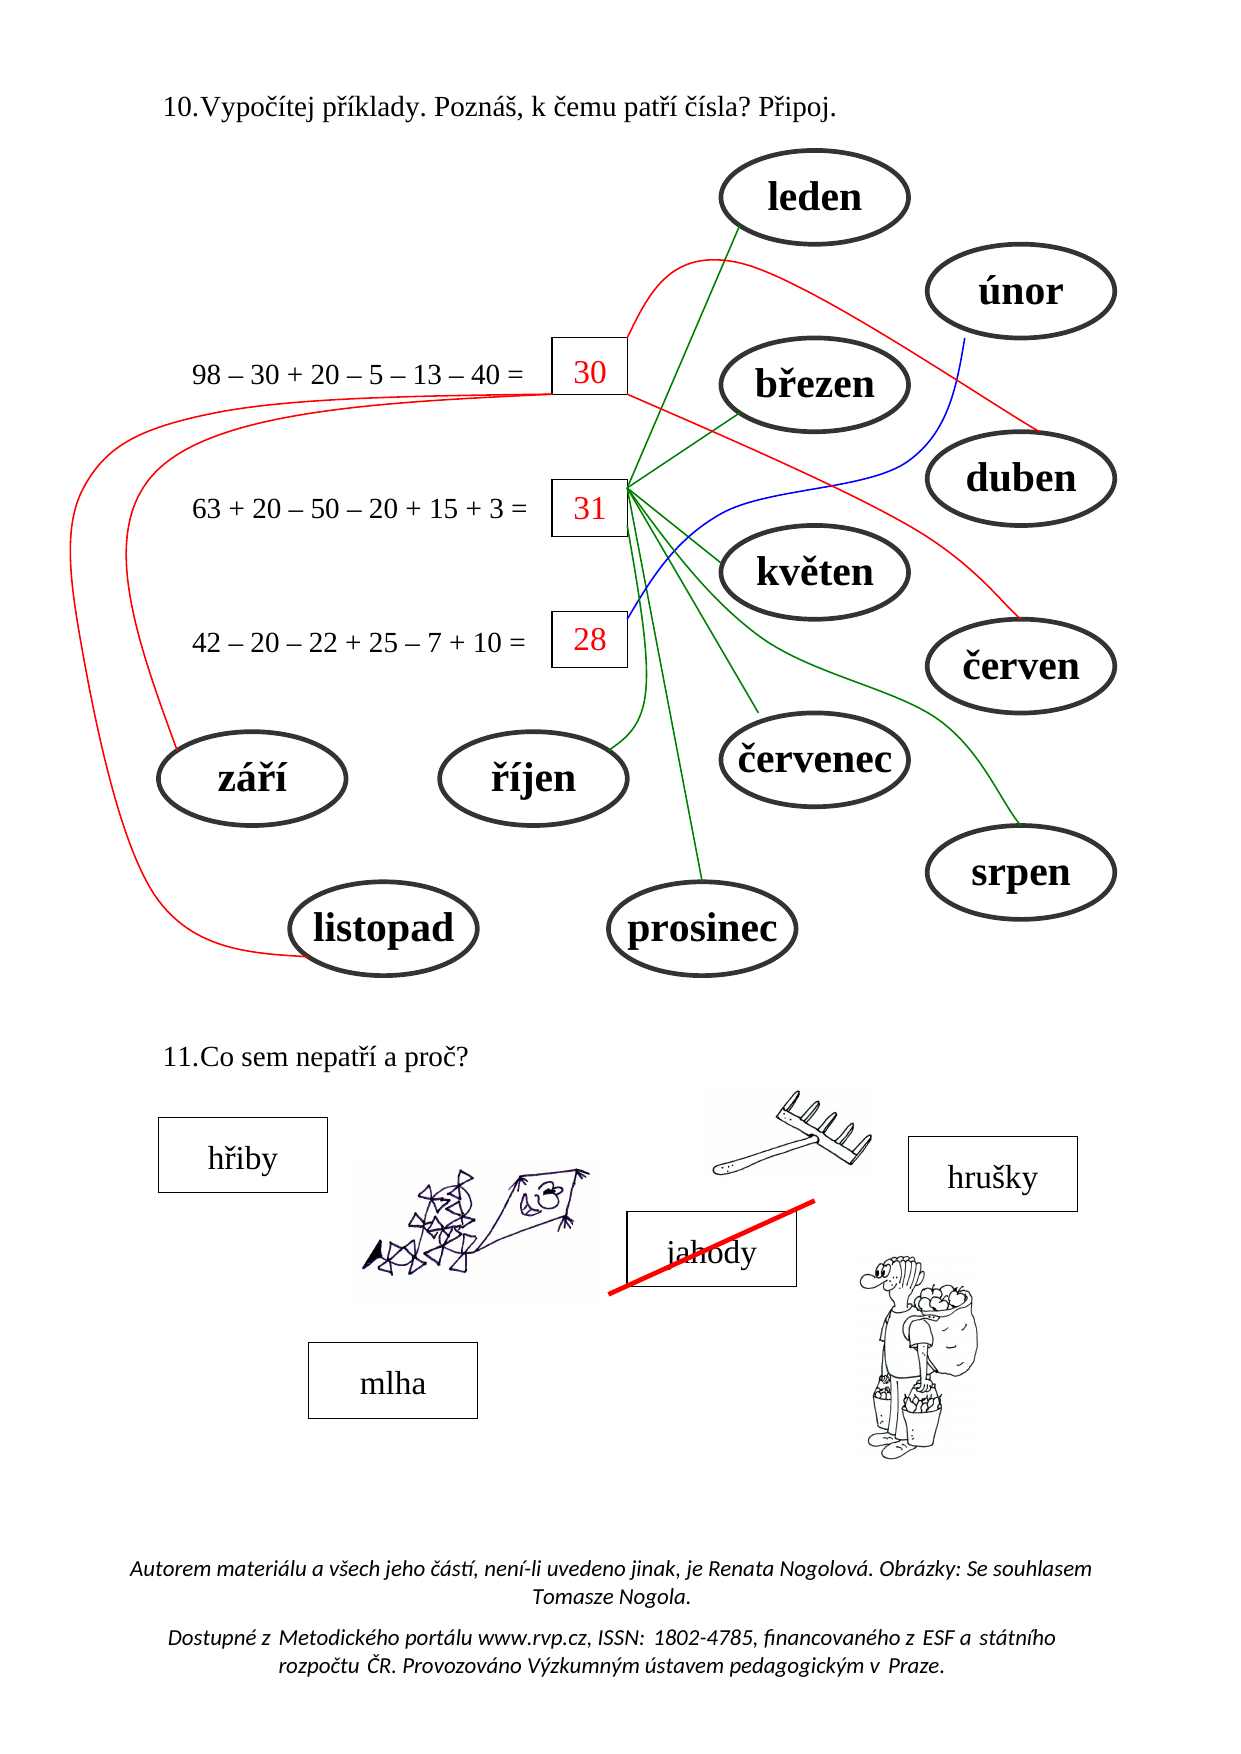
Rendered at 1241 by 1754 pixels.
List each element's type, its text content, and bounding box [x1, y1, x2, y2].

text [949, 625, 1093, 640]
text září [163, 753, 341, 801]
text hřiby [162, 1138, 323, 1176]
text [958, 357, 1107, 391]
text [896, 357, 955, 391]
text 63 + 20 – 50 – 20 + 15 + 3 = [847, 491, 983, 525]
list Vypočítej příklady. Poznáš, k čemu patří čísla? Připoj. [162, 89, 1107, 122]
text srpen [932, 847, 1110, 894]
text červenec [725, 734, 904, 782]
text 28 [568, 619, 611, 658]
text [924, 357, 960, 378]
text prosinec [613, 903, 791, 951]
text 31 [568, 488, 611, 527]
text červen [932, 640, 1110, 688]
text 42 – 20 – 22 + 25 – 7 + 10 = [192, 625, 551, 659]
text 63 + 20 – 50 – 20 + 15 + 3 = [192, 491, 551, 525]
text mlha [312, 1363, 473, 1402]
text 63 + 20 – 50 – 20 + 15 + 3 = [1059, 502, 1107, 525]
text hrušky [912, 1157, 1073, 1195]
text jahody [631, 1232, 737, 1270]
text 63 + 20 – 50 – 20 + 15 + 3 = [944, 501, 1098, 523]
text duben [932, 453, 1110, 501]
text [655, 625, 725, 659]
text [628, 357, 682, 391]
list Co sem nepatří a proč? [162, 1039, 1107, 1072]
text 63 + 20 – 50 – 20 + 15 + 3 = [707, 491, 904, 525]
text jahody [670, 1232, 792, 1270]
text [671, 357, 733, 391]
text únor [932, 265, 1110, 313]
text 63 + 20 – 50 – 20 + 15 + 3 = [635, 496, 671, 525]
text [748, 625, 964, 659]
picture [853, 1250, 982, 1462]
text [709, 625, 794, 659]
text říjen [444, 753, 623, 801]
text březen [725, 359, 904, 407]
picture [347, 1156, 598, 1307]
text listopad [294, 903, 473, 951]
text 98 – 30 + 20 – 5 – 13 – 40 = [192, 357, 551, 391]
text leden [725, 171, 904, 219]
text 30 [568, 352, 611, 386]
text [628, 625, 645, 659]
text 63 + 20 – 50 – 20 + 15 + 3 = [634, 491, 792, 525]
text květen [725, 546, 904, 594]
picture [703, 1088, 877, 1181]
